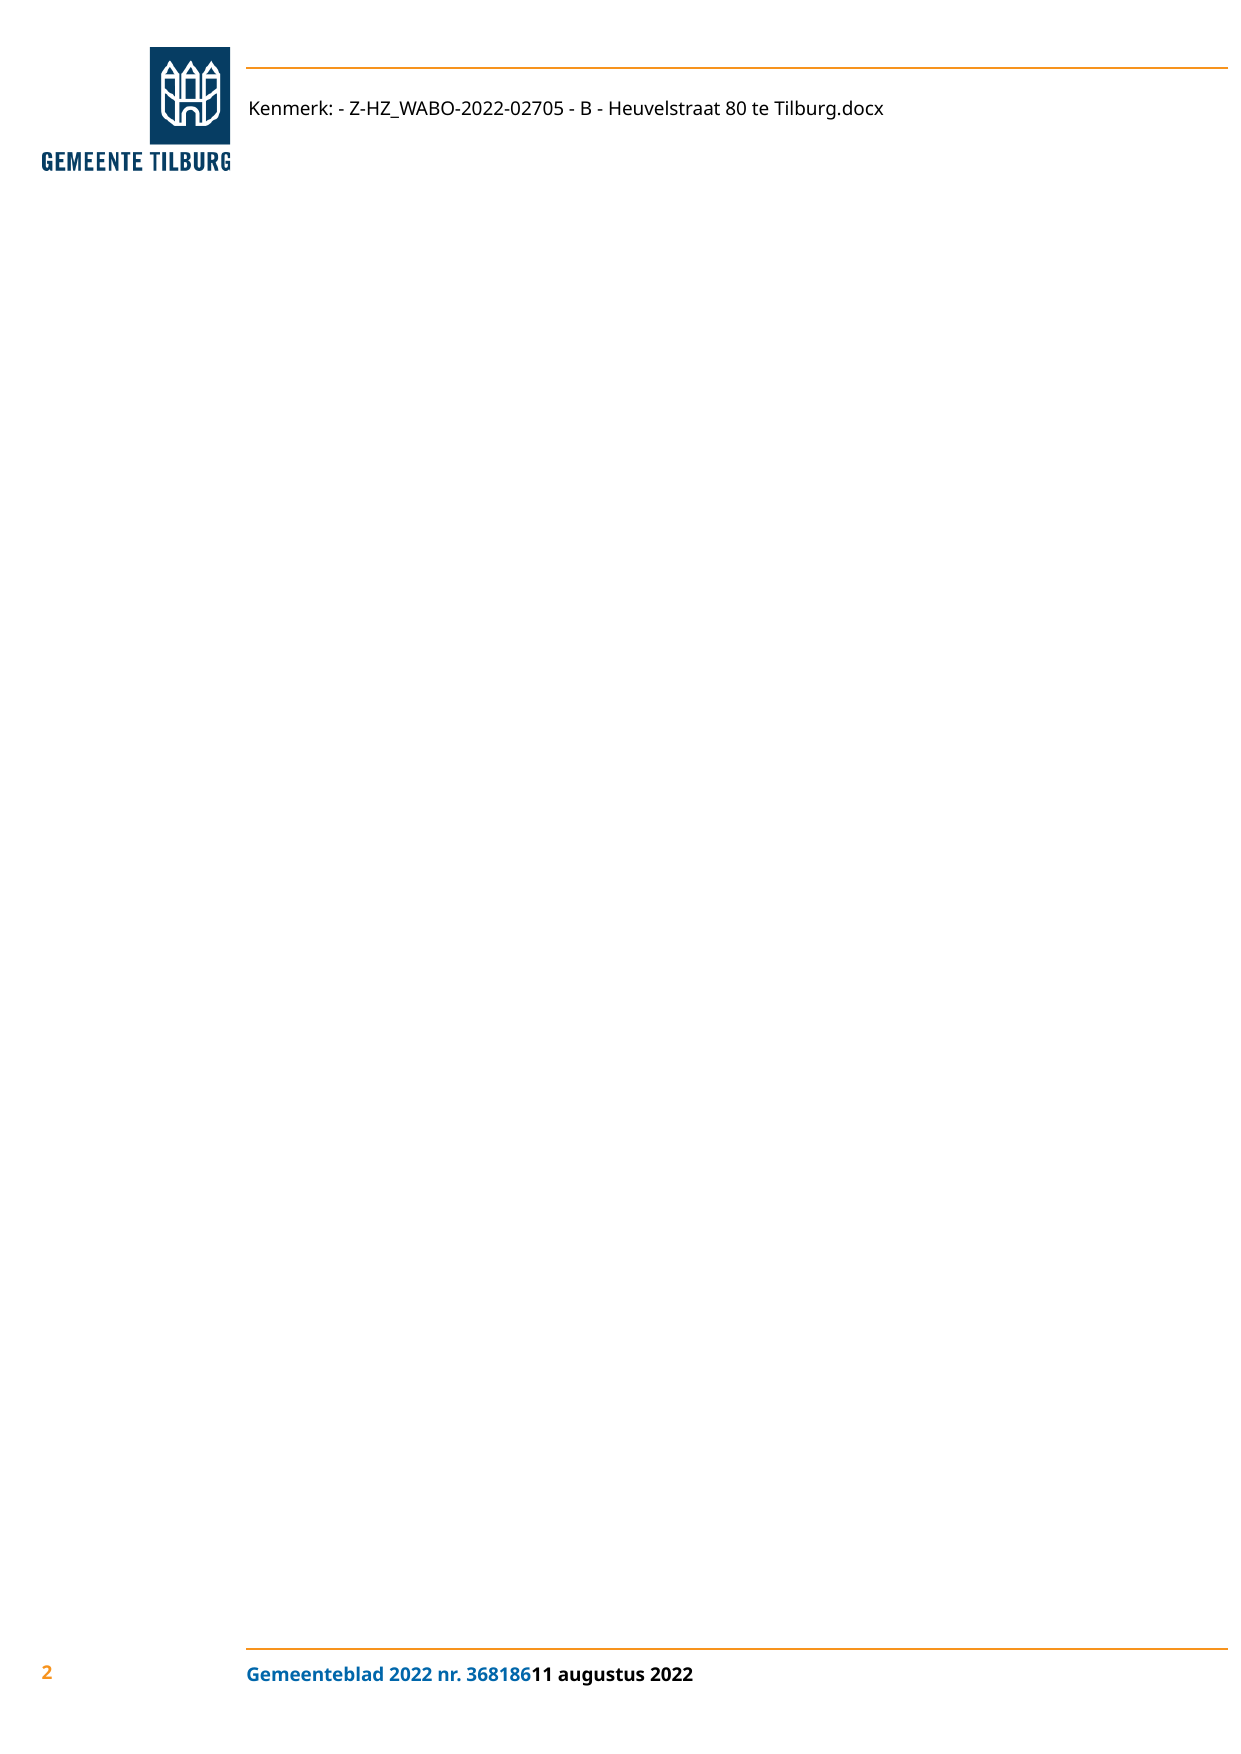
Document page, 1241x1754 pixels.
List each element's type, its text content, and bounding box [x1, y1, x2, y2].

text Kenmerk: - Z-HZ_WABO-2022-02705 - B - Heuvelstraat 80 te Tilburg.docx [248, 95, 1152, 121]
picture [41, 47, 231, 172]
